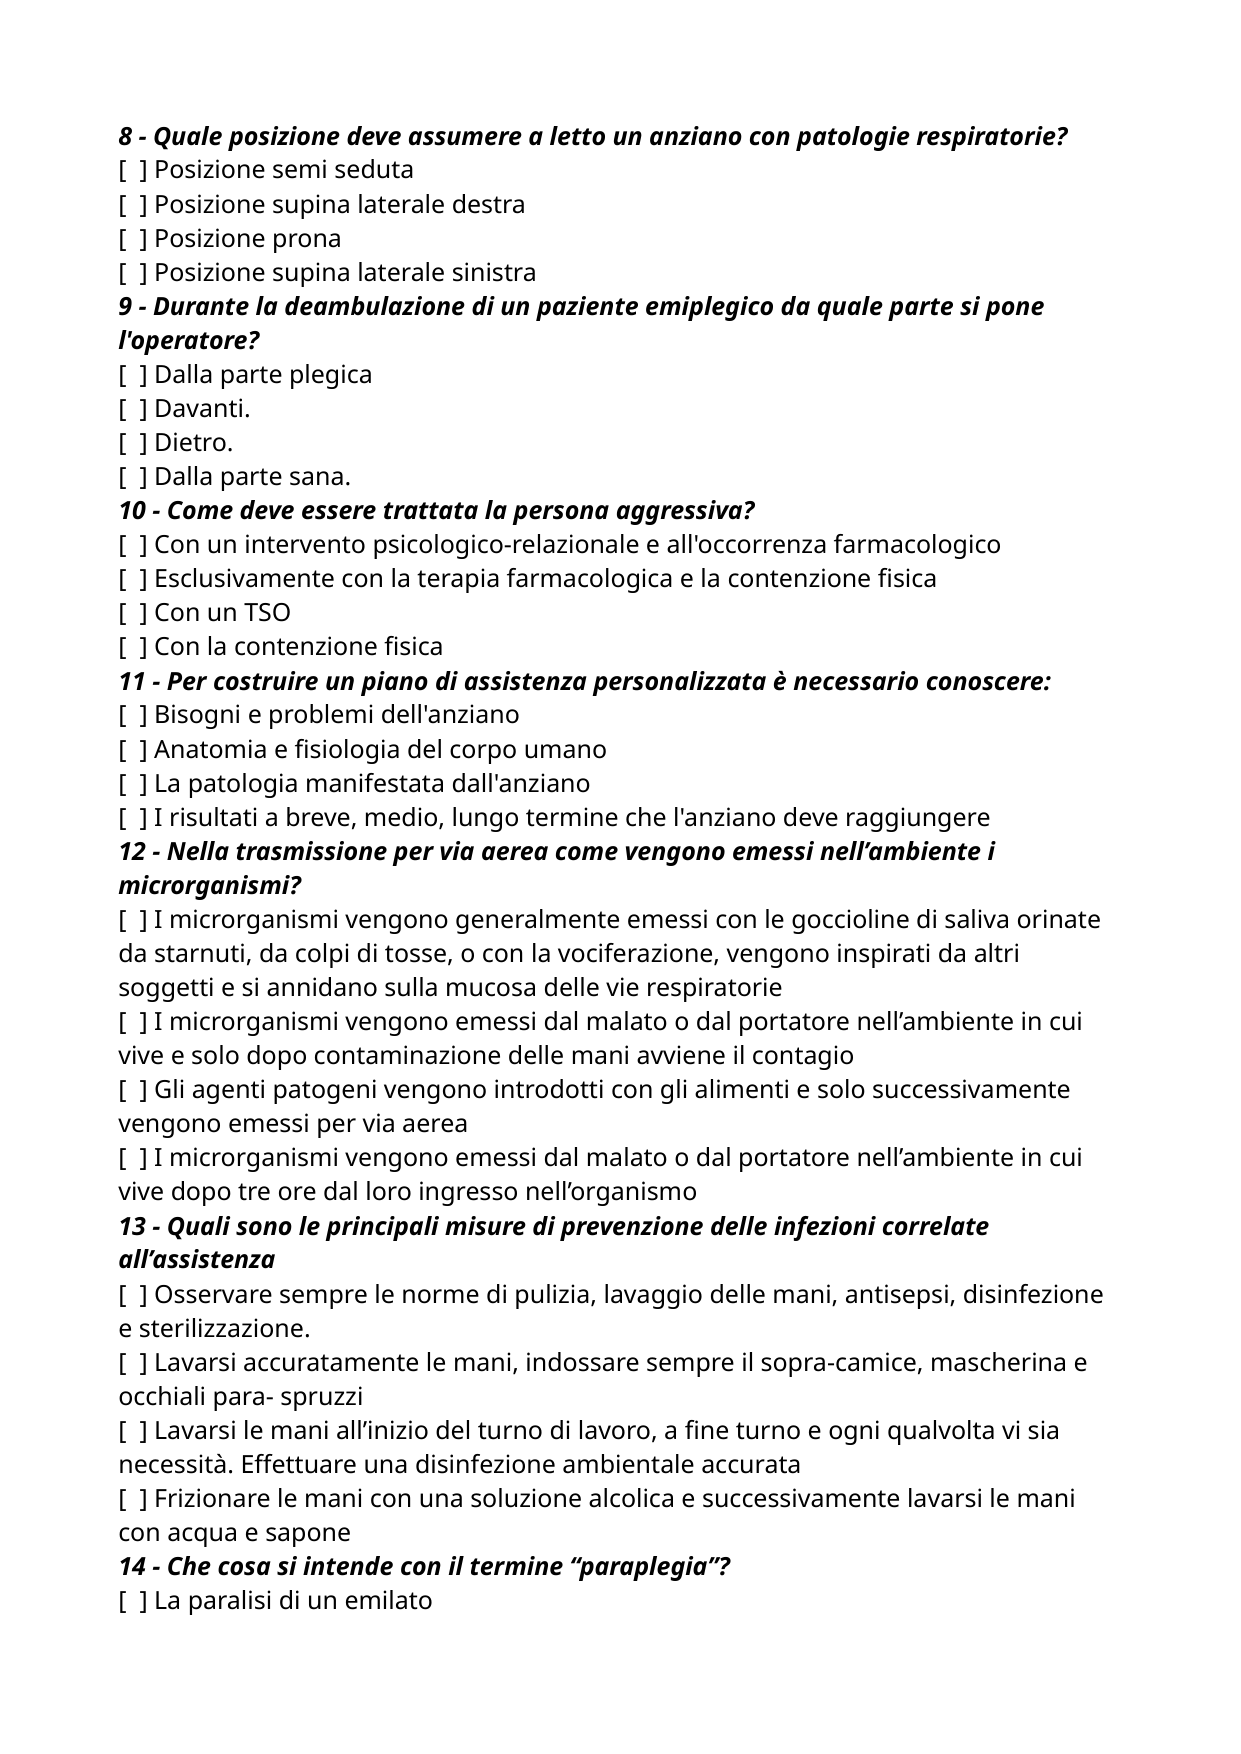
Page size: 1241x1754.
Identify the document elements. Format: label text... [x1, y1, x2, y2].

text [ ] I microrganismi vengono emessi dal malato o dal portatore nell’ambiente in cui vive dopo tre ore dal loro ingresso nell’organismo [118, 1140, 1122, 1208]
text [ ] I microrganismi vengono generalmente emessi con le goccioline di saliva orinate da starnuti, da colpi di tosse, o con la vociferazione, vengono inspirati da altri soggetti e si annidano sulla mucosa delle vie respiratorie [118, 902, 1122, 1004]
text [ ] Con un intervento psicologico-relazionale e all'occorrenza farmacologico [118, 527, 1122, 561]
text [ ] Con la contenzione fisica [118, 629, 1122, 663]
text [ ] Dietro. [118, 425, 1122, 459]
text [ ] La patologia manifestata dall'anziano [118, 765, 1122, 799]
text [ ] Con un TSO [118, 595, 1122, 629]
text [ ] La paralisi di un emilato [118, 1583, 1122, 1617]
text 14 - Che cosa si intende con il termine “paraplegia”? [118, 1549, 1122, 1583]
text [ ] Posizione semi seduta [118, 152, 1122, 186]
text [ ] Dalla parte sana. [118, 459, 1122, 493]
text [ ] I risultati a breve, medio, lungo termine che l'anziano deve raggiungere [118, 799, 1122, 833]
text 11 - Per costruire un piano di assistenza personalizzata è necessario conoscere: [118, 663, 1122, 697]
text 8 - Quale posizione deve assumere a letto un anziano con patologie respiratorie? [118, 118, 1122, 152]
text [ ] Posizione supina laterale destra [118, 186, 1122, 220]
text [ ] Osservare sempre le norme di pulizia, lavaggio delle mani, antisepsi, disinfezione e sterilizzazione. [118, 1276, 1122, 1344]
text [ ] Anatomia e fisiologia del corpo umano [118, 731, 1122, 765]
text 9 - Durante la deambulazione di un paziente emiplegico da quale parte si pone l'operatore? [118, 288, 1122, 357]
text [ ] Bisogni e problemi dell'anziano [118, 697, 1122, 731]
text [ ] Posizione supina laterale sinistra [118, 254, 1122, 288]
text 13 - Quali sono le principali misure di prevenzione delle infezioni correlate all’assistenza [118, 1208, 1122, 1276]
text [ ] Lavarsi le mani all’inizio del turno di lavoro, a fine turno e ogni qualvolta vi sia necessità. Effettuare una disinfezione ambientale accurata [118, 1412, 1122, 1481]
text [ ] Lavarsi accuratamente le mani, indossare sempre il sopra-camice, mascherina e occhiali para- spruzzi [118, 1344, 1122, 1412]
text [ ] Posizione prona [118, 220, 1122, 254]
text 10 - Come deve essere trattata la persona aggressiva? [118, 493, 1122, 527]
text [ ] Dalla parte plegica [118, 357, 1122, 391]
text [ ] Esclusivamente con la terapia farmacologica e la contenzione fisica [118, 561, 1122, 595]
text [ ] Gli agenti patogeni vengono introdotti con gli alimenti e solo successivamente vengono emessi per via aerea [118, 1072, 1122, 1140]
text [ ] Frizionare le mani con una soluzione alcolica e successivamente lavarsi le mani con acqua e sapone [118, 1481, 1122, 1549]
text 12 - Nella trasmissione per via aerea come vengono emessi nell’ambiente i microrganismi? [118, 833, 1122, 902]
text [ ] Davanti. [118, 391, 1122, 425]
text [ ] I microrganismi vengono emessi dal malato o dal portatore nell’ambiente in cui vive e solo dopo contaminazione delle mani avviene il contagio [118, 1004, 1122, 1072]
